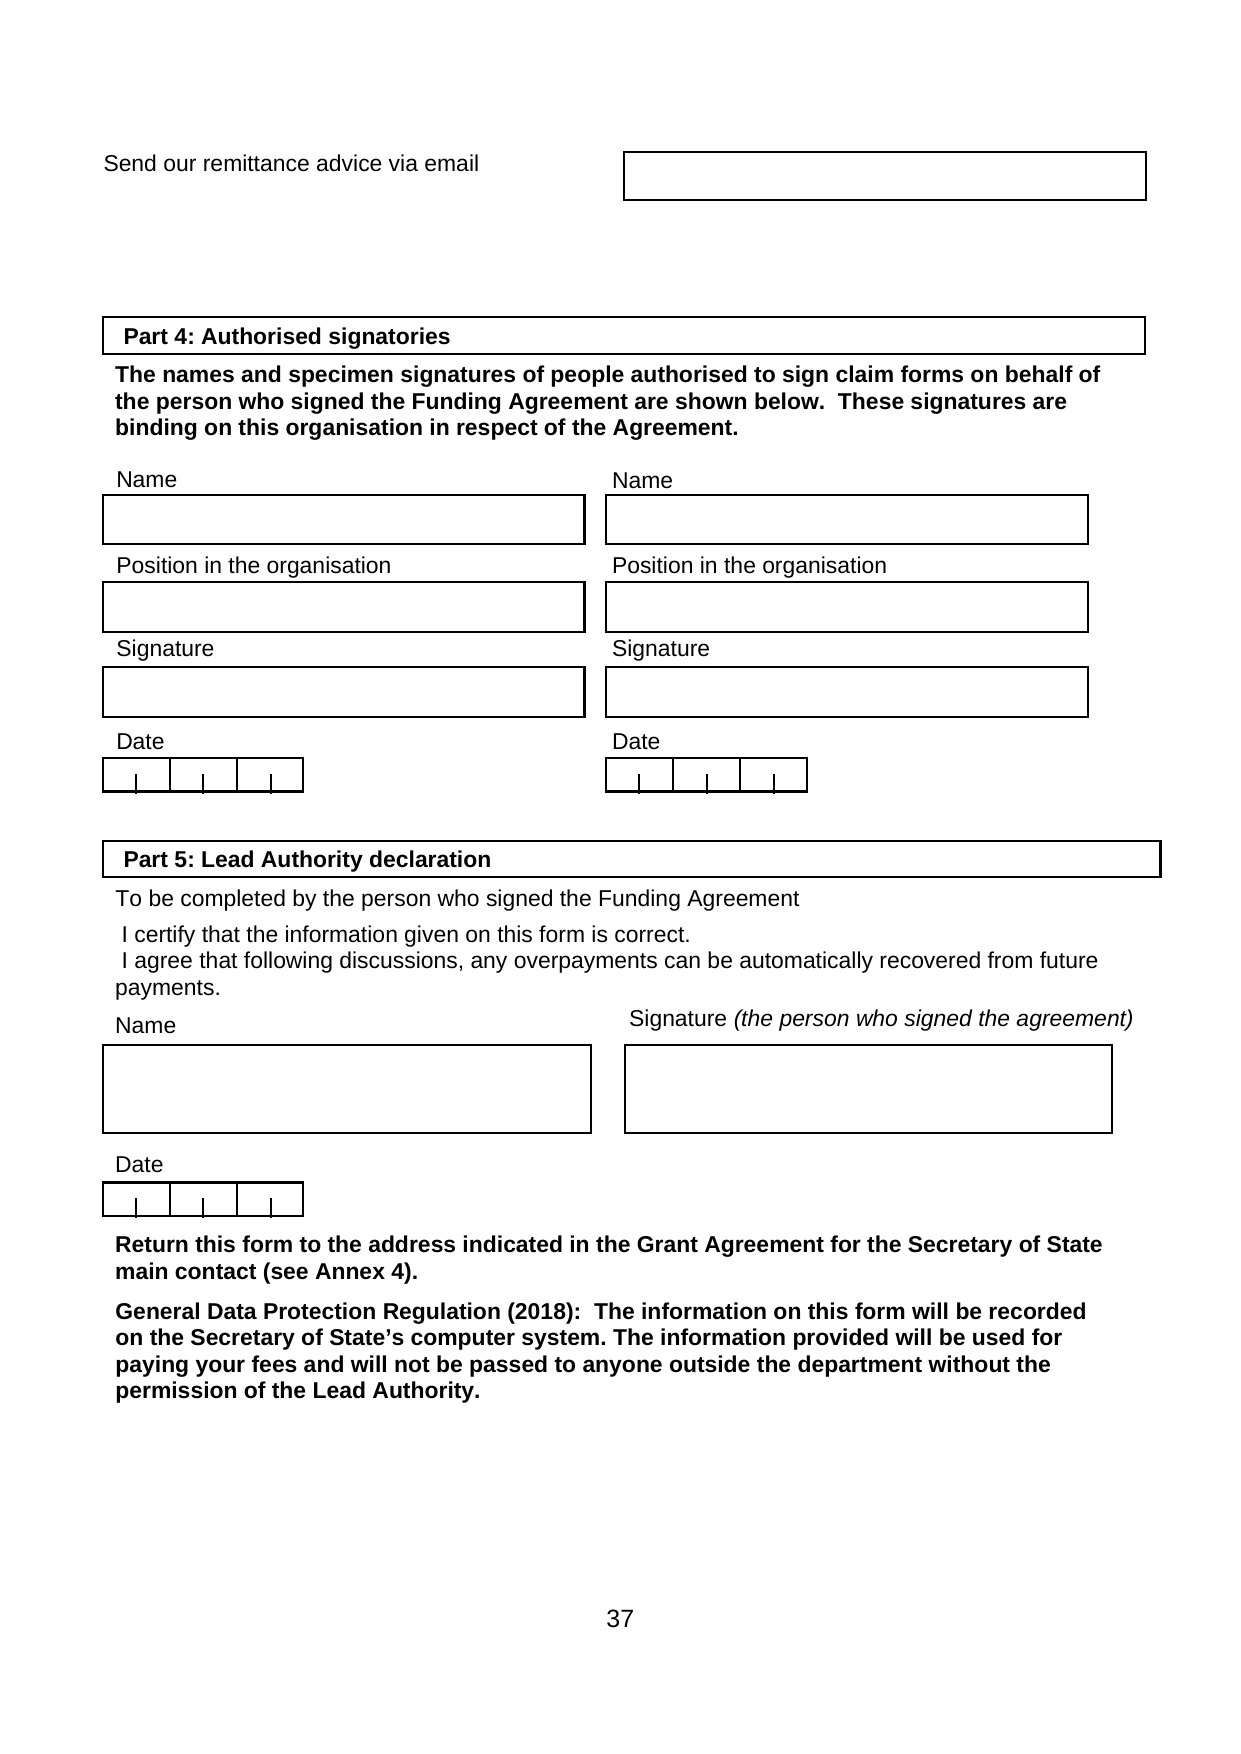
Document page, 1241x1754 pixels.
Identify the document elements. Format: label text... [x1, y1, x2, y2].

text Send our remittance advice via email [103, 150, 1137, 176]
